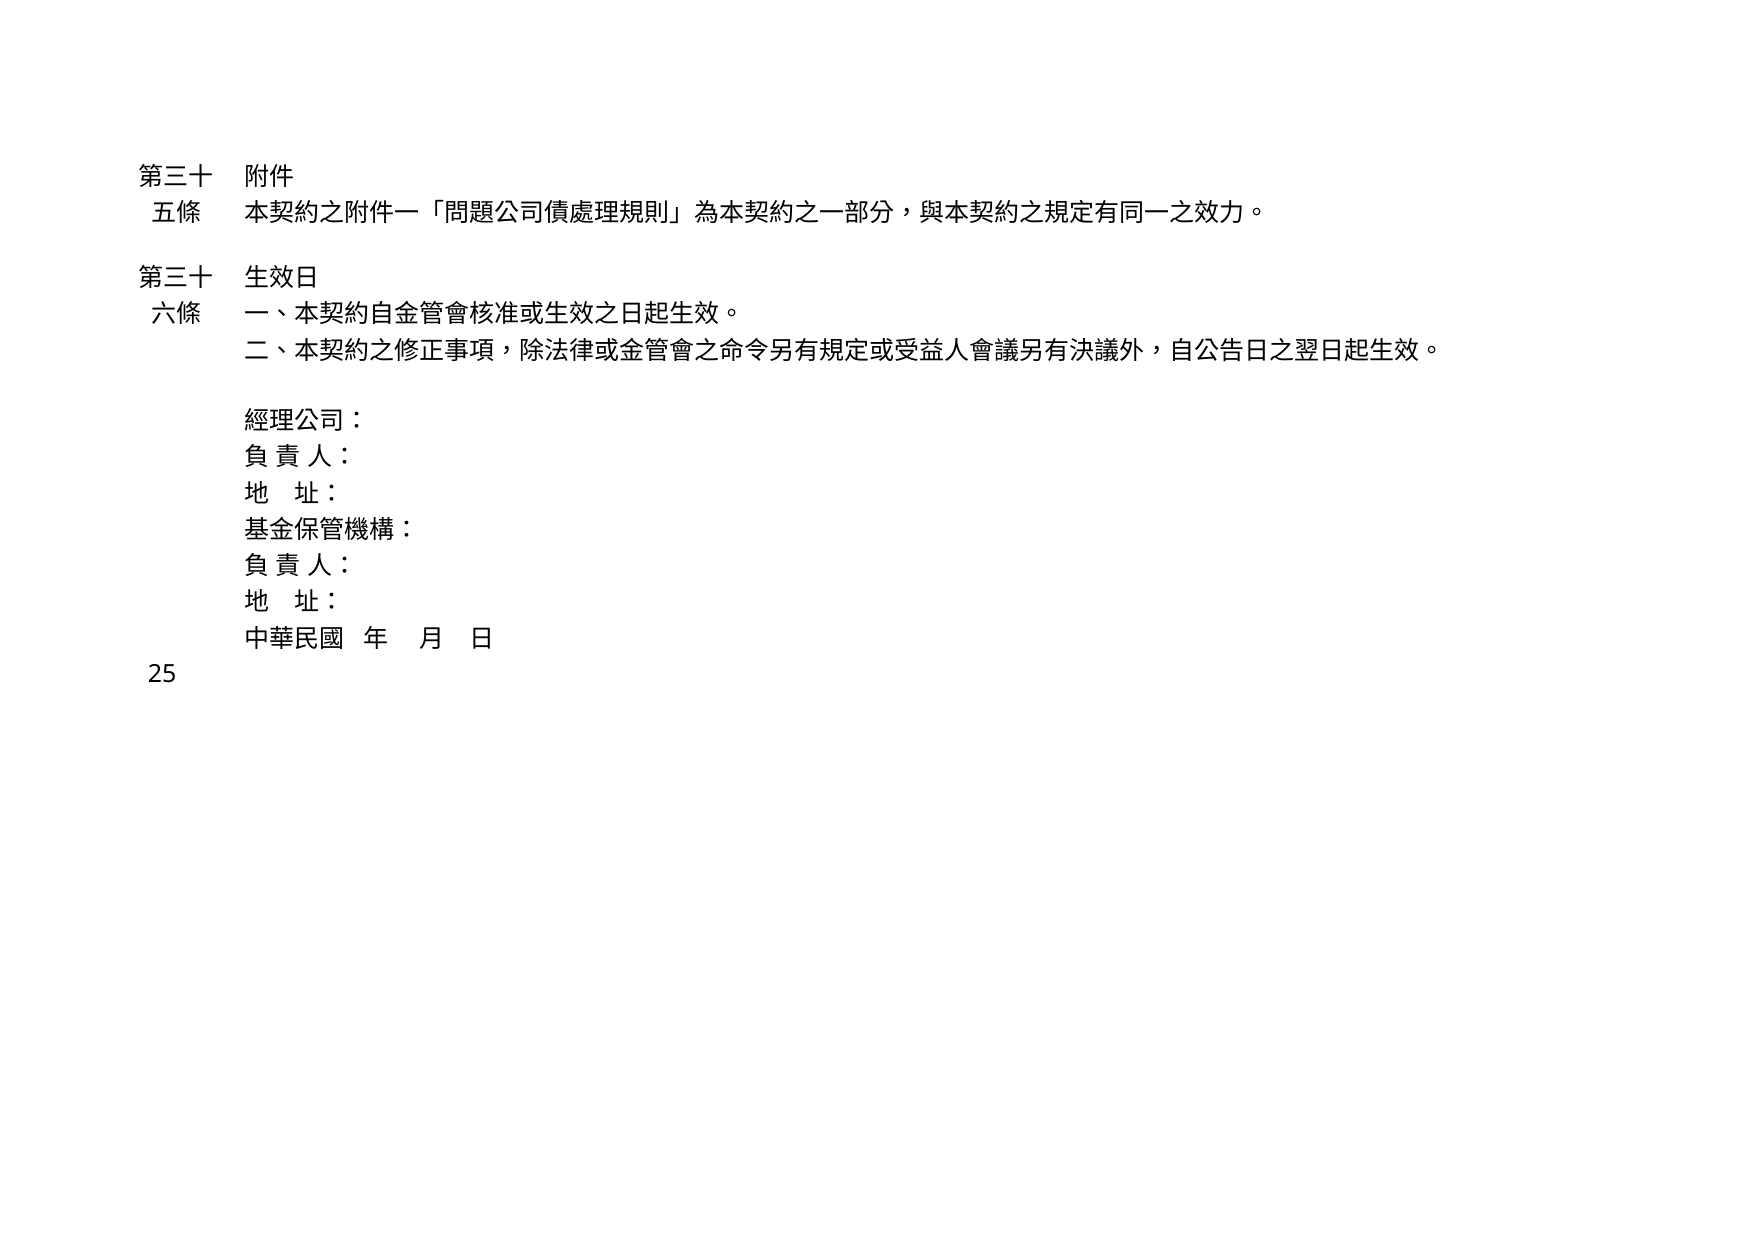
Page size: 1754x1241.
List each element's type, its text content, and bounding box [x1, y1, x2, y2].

table_cell 生效日 一、本契約自金管會核准或生效之日起生效。 二、本契約之修正事項，除法律或金管會之命令另有規定或受益人會議另有決議外，自公告日之翌日起生效。 [241, 258, 1610, 401]
table_cell [129, 129, 223, 156]
table_cell [223, 258, 241, 401]
table_cell 經理公司： 負 責 人： 地 址： 基金保管機構： 負 責 人： 地 址： 中華民國 年 月 日 [241, 401, 1610, 654]
text 18 [148, 654, 1606, 692]
table_cell [241, 129, 1610, 156]
table_cell [223, 129, 241, 156]
table_cell 第三十六條 [129, 258, 223, 401]
table_cell [223, 401, 241, 654]
table_cell [129, 401, 223, 654]
table_cell [223, 156, 241, 258]
table_cell 第三十五條 [129, 156, 223, 258]
table_cell 附件 本契約之附件一「問題公司債處理規則」為本契約之一部分，與本契約之規定有同一之效力。 [241, 156, 1610, 258]
